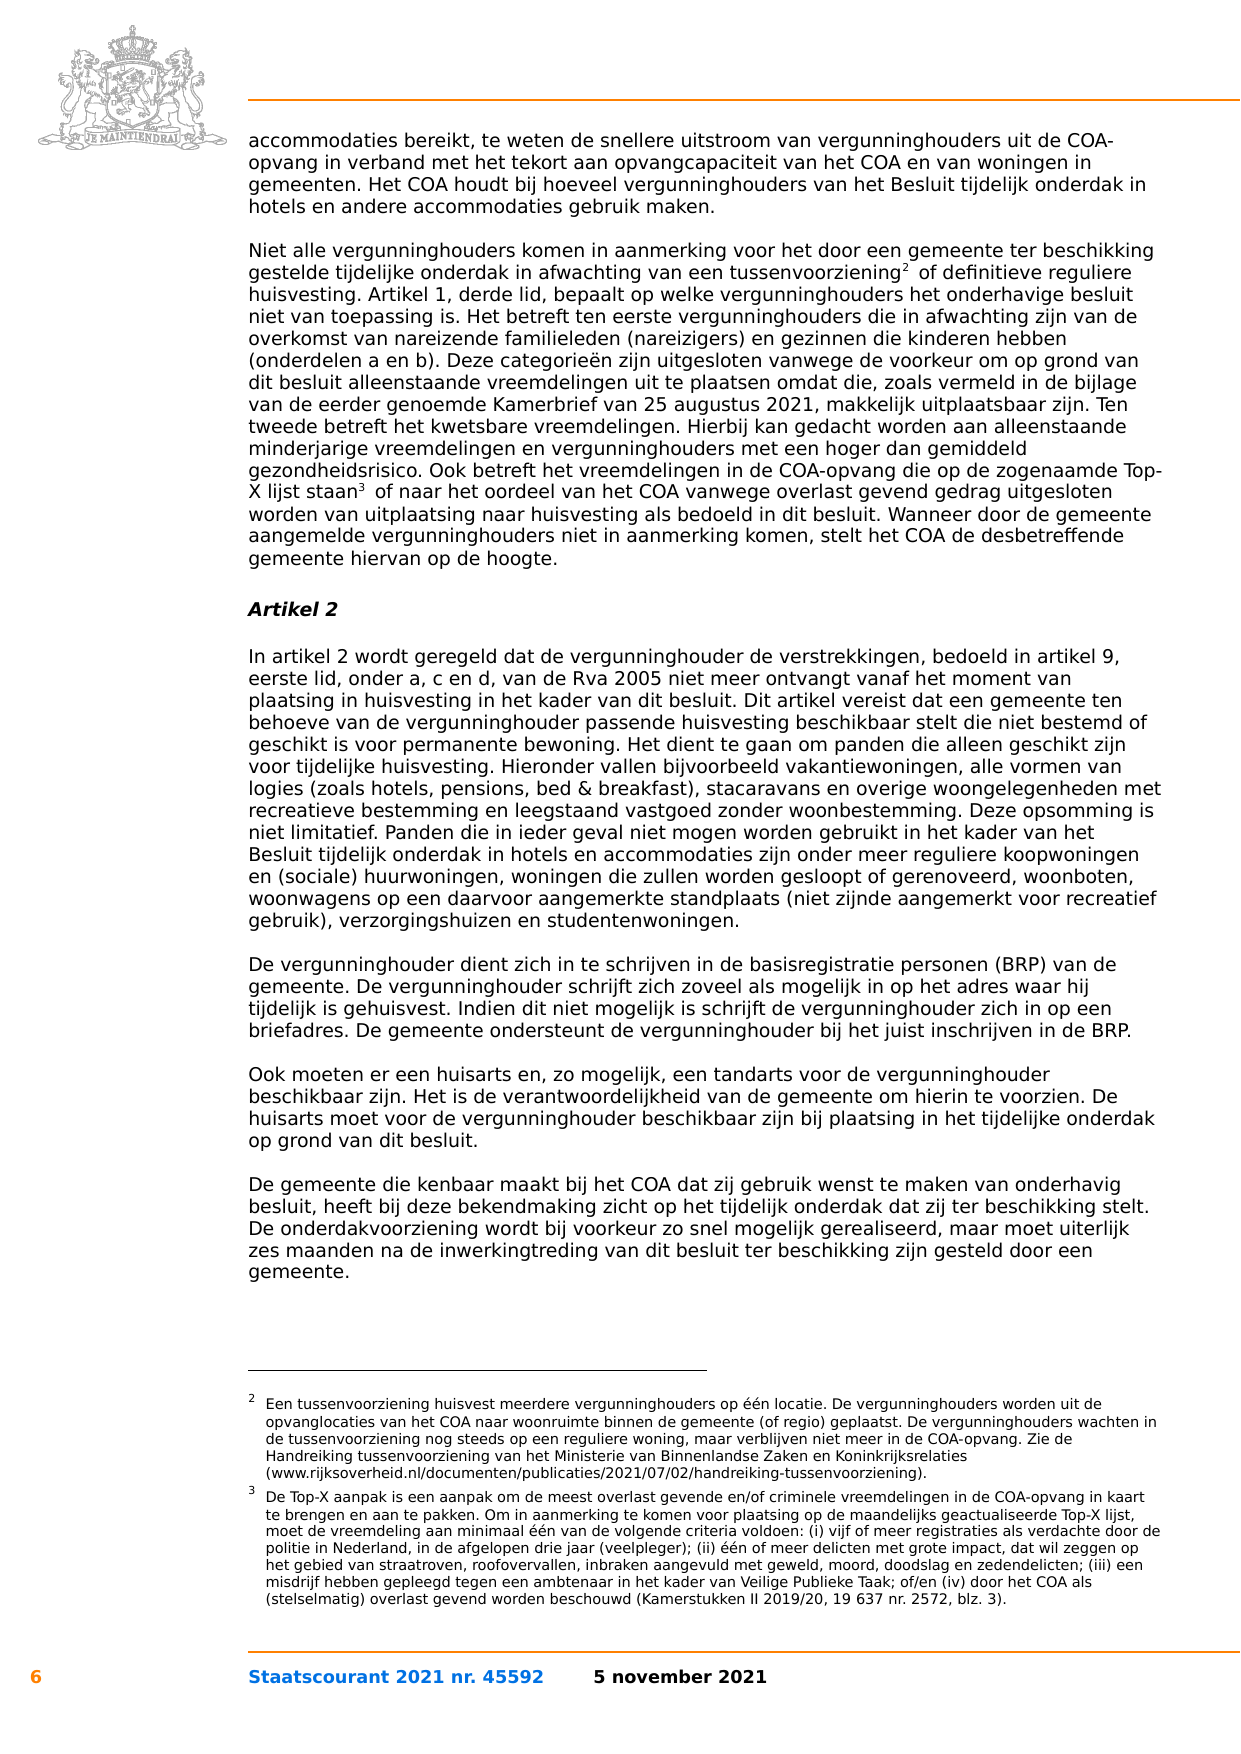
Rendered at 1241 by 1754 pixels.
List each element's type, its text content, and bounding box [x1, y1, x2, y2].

subtitle Artikel 2 [248, 599, 1163, 621]
text accommodaties bereikt, te weten de snellere uitstroom van vergunninghouders uit de COA-opvang in verband met het tekort aan opvangcapaciteit van het COA en van woningen in gemeenten. Het COA houdt bij hoeveel vergunninghouders van het Besluit tijdelijk onderdak in hotels en andere accommodaties gebruik maken. [248, 130, 1163, 218]
text De Top-X aanpak is een aanpak om de meest overlast gevende en/of criminele vreemdelingen in de COA-opvang in kaart te brengen en aan te pakken. Om in aanmerking te komen voor plaatsing op de maandelijks geactualiseerde Top-X lijst, moet de vreemdeling aan minimaal één van de volgende criteria voldoen: (i) vijf of meer registraties als verdachte door de politie in Nederland, in de afgelopen drie jaar (veelpleger); (ii) één of meer delicten met grote impact, dat wil zeggen op het gebied van straatroven, roofovervallen, inbraken aangevuld met geweld, moord, doodslag en zedendelicten; (iii) een misdrijf hebben gepleegd tegen een ambtenaar in het kader van Veilige Publieke Taak; of/en (iv) door het COA als (stelselmatig) overlast gevend worden beschouwd (Kamerstukken II 2019/20, 19 637 nr. 2572, blz. 3). [248, 1484, 1163, 1608]
text Een tussenvoorziening huisvest meerdere vergunninghouders op één locatie. De vergunninghouders worden uit de opvanglocaties van het COA naar woonruimte binnen de gemeente (of regio) geplaatst. De vergunninghouders wachten in de tussenvoorziening nog steeds op een reguliere woning, maar verblijven niet meer in de COA-opvang. Zie de Handreiking tussenvoorziening van het Ministerie van Binnenlandse Zaken en Koninkrijksrelaties (www.rijksoverheid.nl/documenten/publicaties/2021/07/02/handreiking-tussenvoorziening). [248, 1392, 1163, 1482]
picture [38, 25, 227, 150]
text Ook moeten er een huisarts en, zo mogelijk, een tandarts voor de vergunninghouder beschikbaar zijn. Het is de verantwoordelijkheid van de gemeente om hierin te voorzien. De huisarts moet voor de vergunninghouder beschikbaar zijn bij plaatsing in het tijdelijke onderdak op grond van dit besluit. [248, 1064, 1163, 1152]
text Niet alle vergunninghouders komen in aanmerking voor het door een gemeente ter beschikking gestelde tijdelijke onderdak in afwachting van een tussenvoorziening of definitieve reguliere huisvesting. Artikel 1, derde lid, bepaalt op welke vergunninghouders het onderhavige besluit niet van toepassing is. Het betreft ten eerste vergunninghouders die in afwachting zijn van de overkomst van nareizende familieleden (nareizigers) en gezinnen die kinderen hebben (onderdelen a en b). Deze categorieën zijn uitgesloten vanwege de voorkeur om op grond van dit besluit alleenstaande vreemdelingen uit te plaatsen omdat die, zoals vermeld in de bijlage van de eerder genoemde Kamerbrief van 25 augustus 2021, makkelijk uitplaatsbaar zijn. Ten tweede betreft het kwetsbare vreemdelingen. Hierbij kan gedacht worden aan alleenstaande minderjarige vreemdelingen en vergunninghouders met een hoger dan gemiddeld gezondheidsrisico. Ook betreft het vreemdelingen in de COA-opvang die op de zogenaamde Top-X lijst staan of naar het oordeel van het COA vanwege overlast gevend gedrag uitgesloten worden van uitplaatsing naar huisvesting als bedoeld in dit besluit. Wanneer door de gemeente aangemelde vergunninghouders niet in aanmerking komen, stelt het COA de desbetreffende gemeente hiervan op de hoogte. [248, 240, 1163, 569]
text De gemeente die kenbaar maakt bij het COA dat zij gebruik wenst te maken van onderhavig besluit, heeft bij deze bekendmaking zicht op het tijdelijk onderdak dat zij ter beschikking stelt. De onderdakvoorziening wordt bij voorkeur zo snel mogelijk gerealiseerd, maar moet uiterlijk zes maanden na de inwerkingtreding van dit besluit ter beschikking zijn gesteld door een gemeente. [248, 1173, 1163, 1283]
text In artikel 2 wordt geregeld dat de vergunninghouder de verstrekkingen, bedoeld in artikel 9, eerste lid, onder a, c en d, van de Rva 2005 niet meer ontvangt vanaf het moment van plaatsing in huisvesting in het kader van dit besluit. Dit artikel vereist dat een gemeente ten behoeve van de vergunninghouder passende huisvesting beschikbaar stelt die niet bestemd of geschikt is voor permanente bewoning. Het dient te gaan om panden die alleen geschikt zijn voor tijdelijke huisvesting. Hieronder vallen bijvoorbeeld vakantiewoningen, alle vormen van logies (zoals hotels, pensions, bed & breakfast), stacaravans en overige woongelegenheden met recreatieve bestemming en leegstaand vastgoed zonder woonbestemming. Deze opsomming is niet limitatief. Panden die in ieder geval niet mogen worden gebruikt in het kader van het Besluit tijdelijk onderdak in hotels en accommodaties zijn onder meer reguliere koopwoningen en (sociale) huurwoningen, woningen die zullen worden gesloopt of gerenoveerd, woonboten, woonwagens op een daarvoor aangemerkte standplaats (niet zijnde aangemerkt voor recreatief gebruik), verzorgingshuizen en studentenwoningen. [248, 646, 1163, 932]
text De vergunninghouder dient zich in te schrijven in de basisregistratie personen (BRP) van de gemeente. De vergunninghouder schrijft zich zoveel als mogelijk in op het adres waar hij tijdelijk is gehuisvest. Indien dit niet mogelijk is schrijft de vergunninghouder zich in op een briefadres. De gemeente ondersteunt de vergunninghouder bij het juist inschrijven in de BRP. [248, 954, 1163, 1042]
